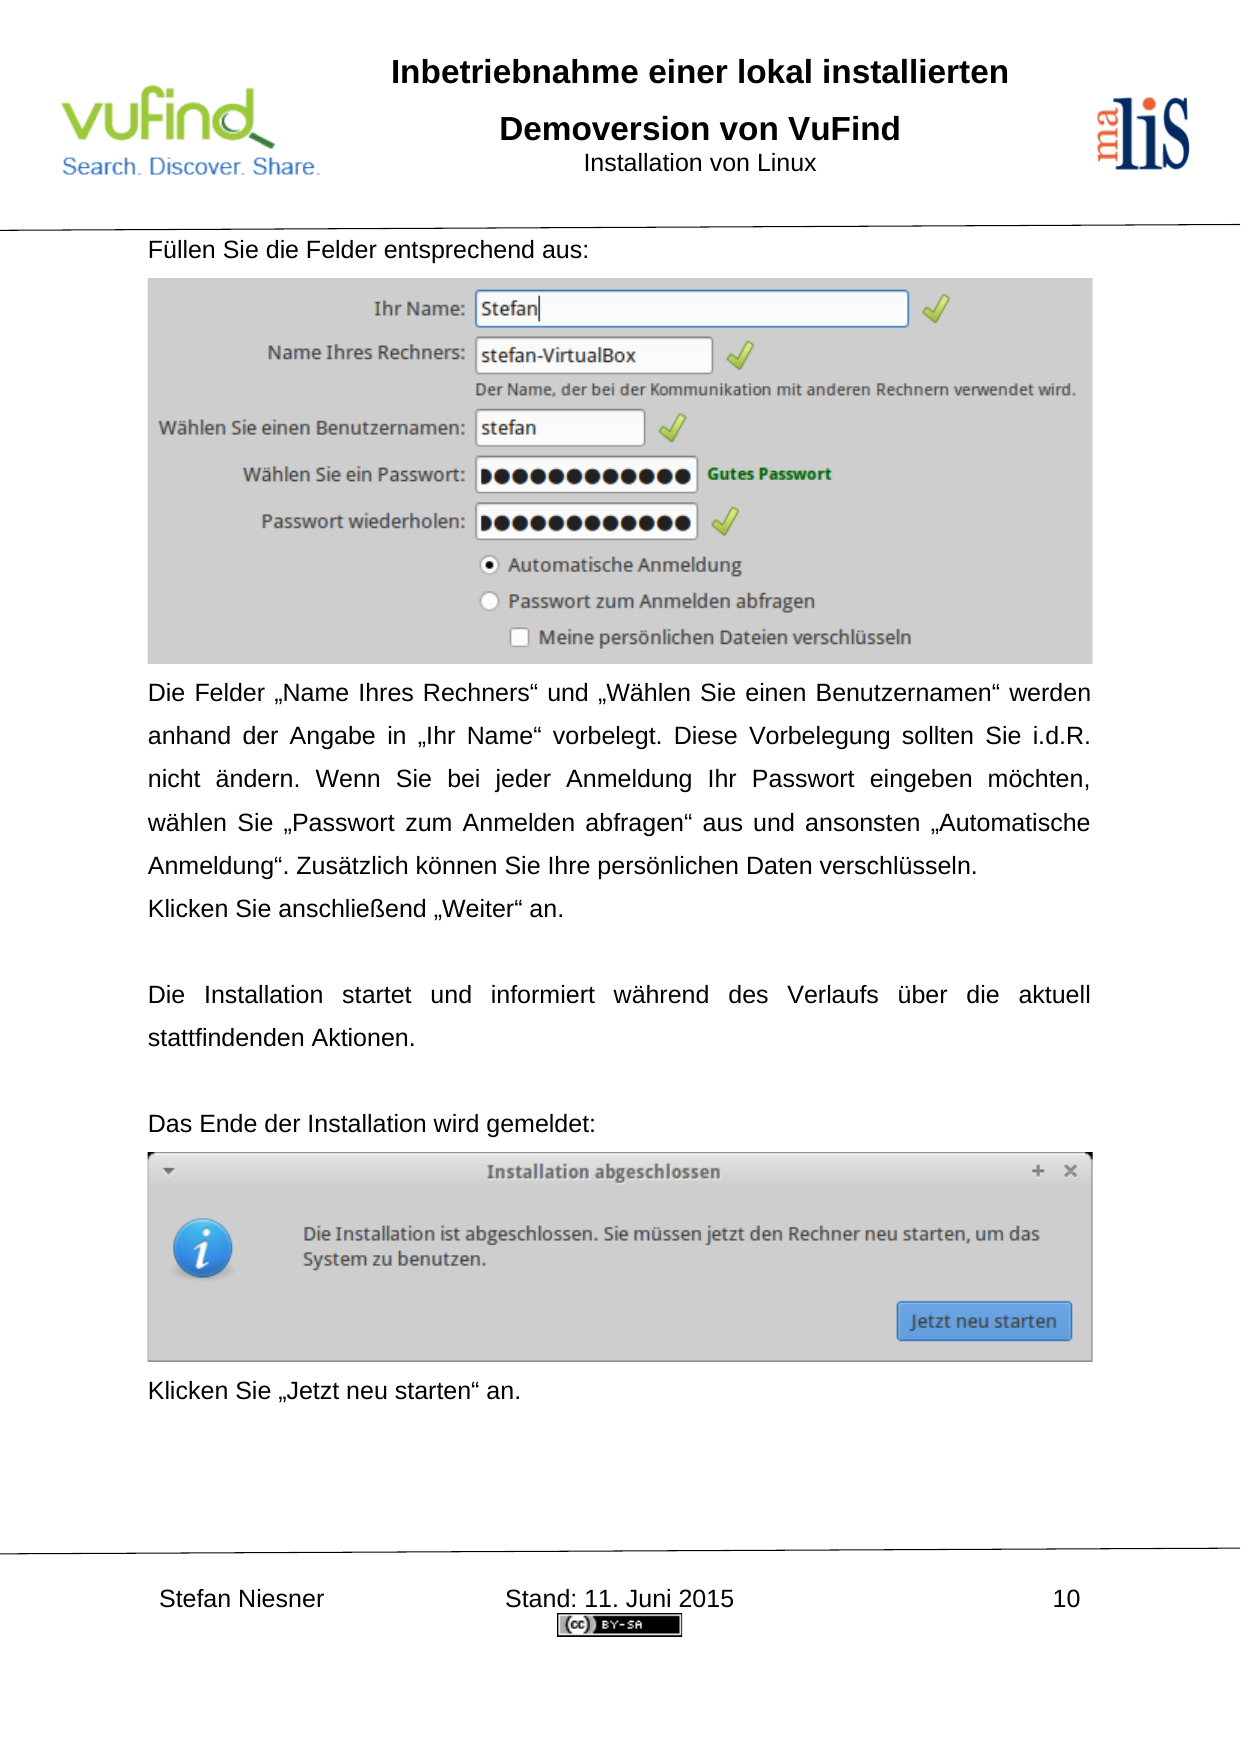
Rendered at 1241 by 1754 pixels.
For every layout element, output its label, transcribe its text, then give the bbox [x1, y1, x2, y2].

text Die Installation startet und informiert während des Verlaufs über die aktuell stattfindenden Aktionen. [148, 980, 1092, 1052]
picture [1092, 81, 1193, 181]
text Klicken Sie anschließend „Weiter“ an. [148, 894, 1092, 922]
text Klicken Sie „Jetzt neu starten“ an. [148, 1376, 1092, 1404]
text Füllen Sie die Felder entsprechend aus: [148, 236, 1092, 264]
text Die Felder „Name Ihres Rechners“ und „Wählen Sie einen Benutzernamen“ werden anhand der Angabe in „Ihr Name“ vorbelegt. Diese Vorbelegung sollten Sie i.d.R. nicht ändern. Wenn Sie bei jeder Anmeldung Ihr Passwort eingeben möchten, wählen Sie „Passwort zum Anmelden abfragen“ aus und ansonsten „Automatische Anmeldung“. Zusätzlich können Sie Ihre persönlichen Daten verschlüsseln. [148, 678, 1092, 879]
picture [147, 1152, 1093, 1362]
picture [59, 81, 325, 183]
picture [147, 278, 1093, 664]
text Das Ende der Installation wird gemeldet: [148, 1109, 1092, 1138]
picture [557, 1613, 683, 1637]
